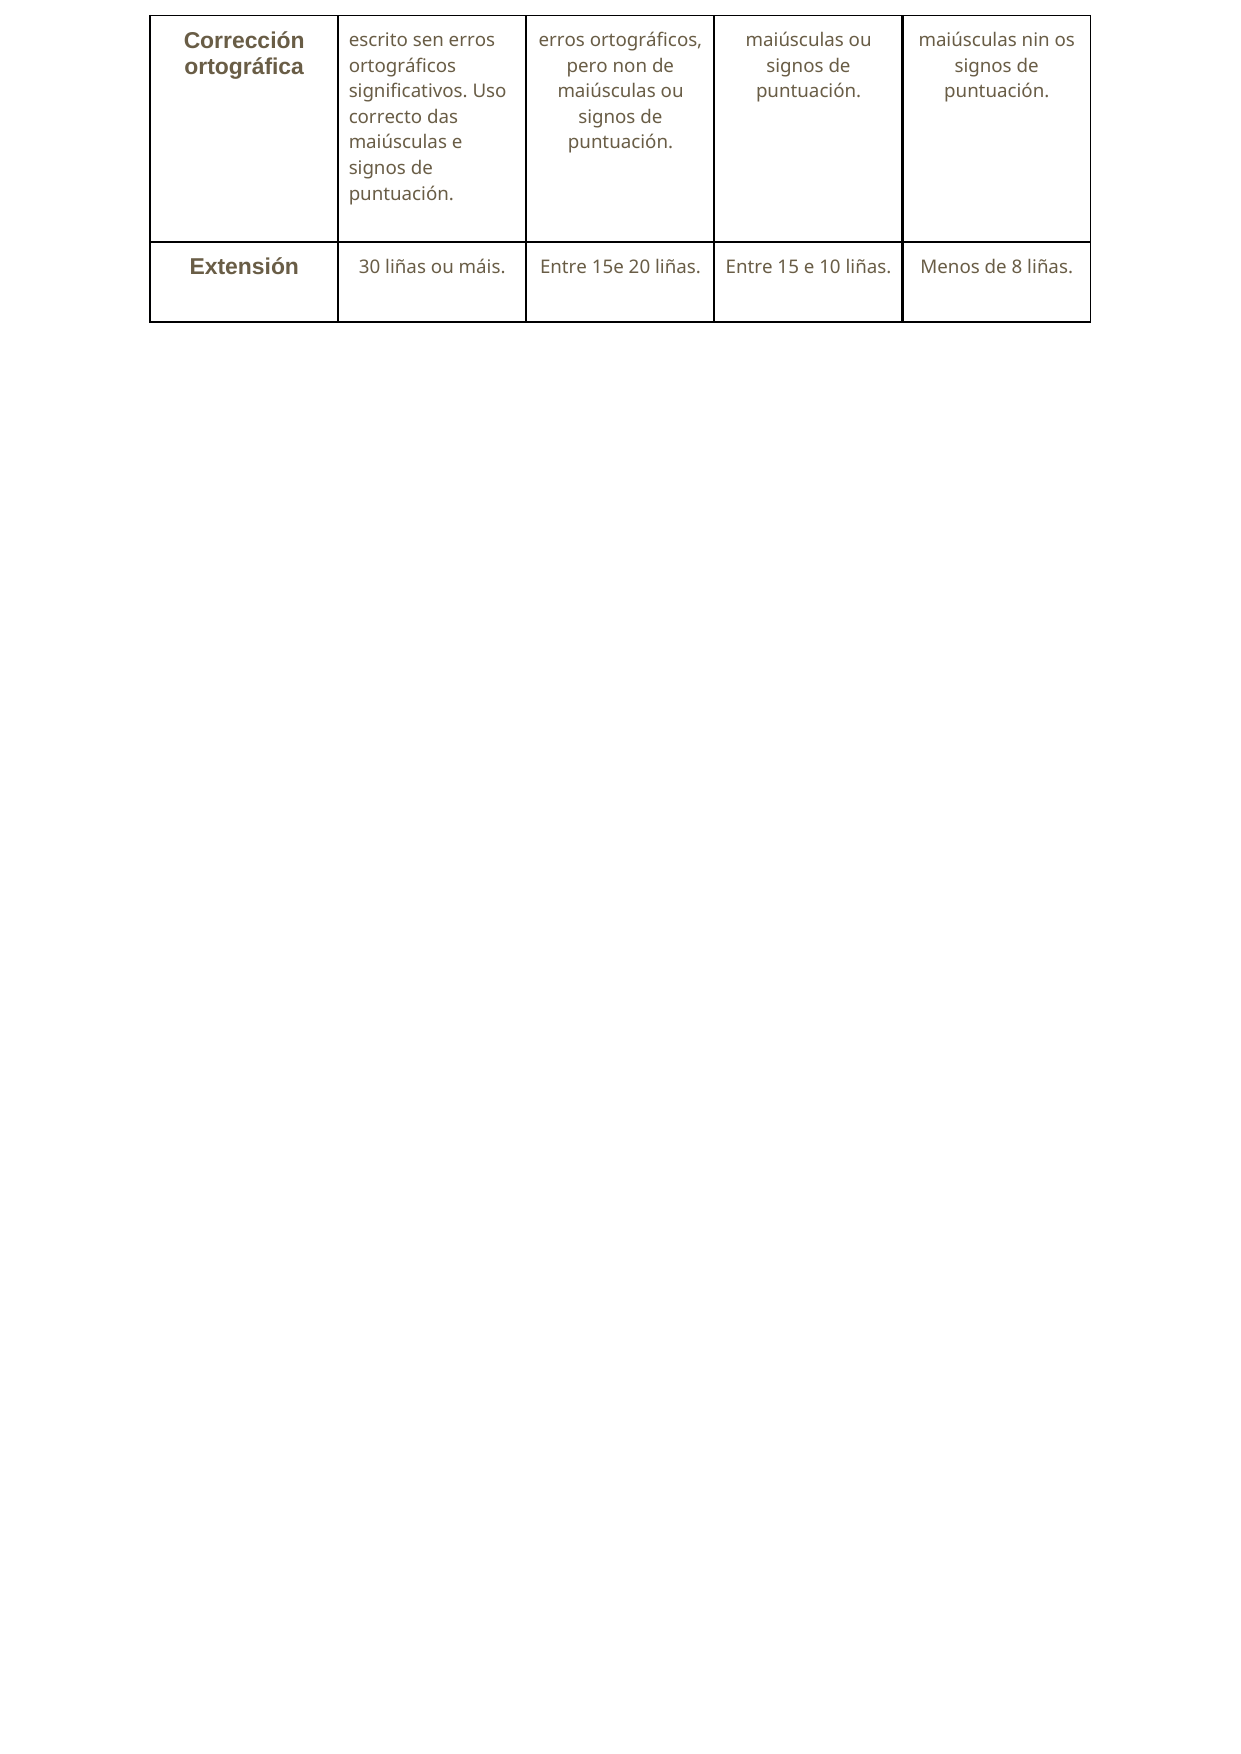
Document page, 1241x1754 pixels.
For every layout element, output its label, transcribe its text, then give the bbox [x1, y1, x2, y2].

table_cell Corrección ortográfica [151, 16, 337, 241]
table_cell erros ortográficos, pero non de maiúsculas ou signos de puntuación. [527, 16, 713, 241]
table_cell Extensión [151, 243, 337, 321]
table_cell maiúsculas nin os signos de puntuación. [904, 16, 1090, 241]
table_cell 30 liñas ou máis. [339, 243, 525, 321]
table_cell Entre 15 e 10 liñas. [715, 243, 901, 321]
table_cell escrito sen erros ortográficos significativos. Uso correcto das maiúsculas e signos de puntuación. [339, 16, 525, 241]
table_cell Entre 15e 20 liñas. [527, 243, 713, 321]
table_cell Menos de 8 liñas. [904, 243, 1090, 321]
table_cell maiúsculas ou signos de puntuación. [715, 16, 901, 241]
